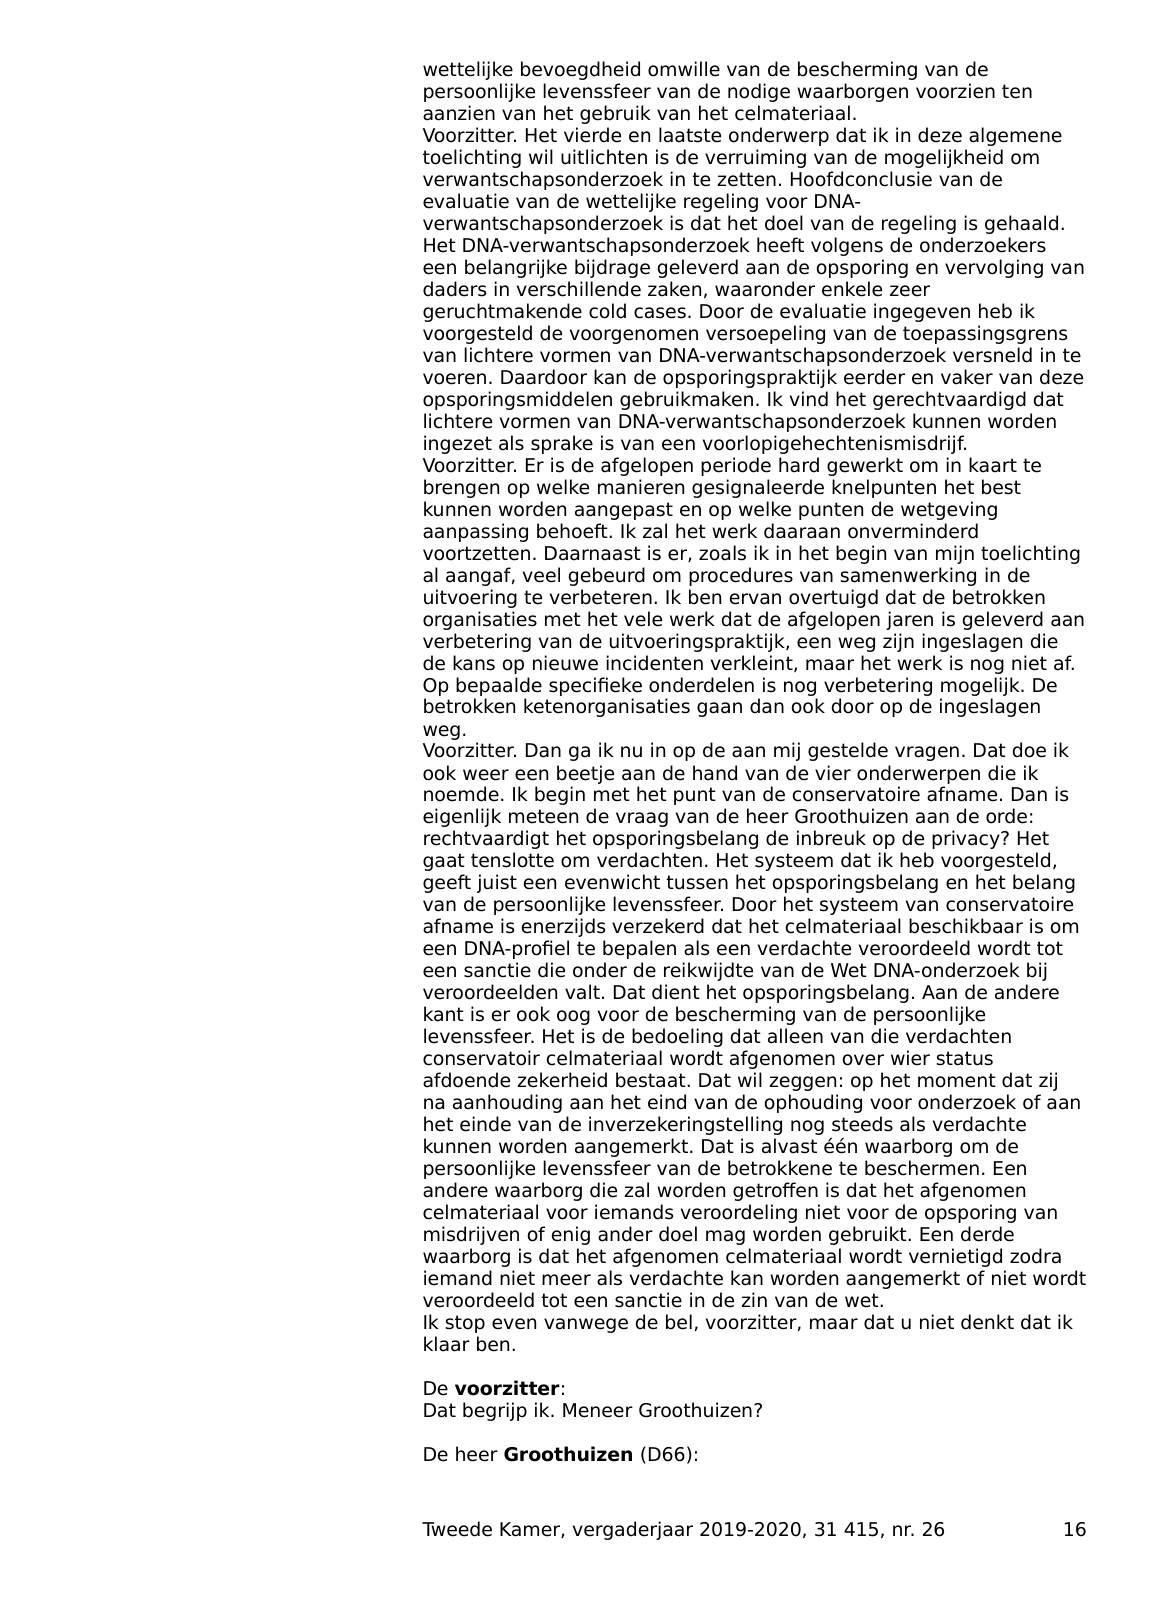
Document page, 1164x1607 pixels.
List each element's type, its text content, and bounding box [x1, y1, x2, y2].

text Voorzitter. Er is de afgelopen periode hard gewerkt om in kaart te brengen op welke manieren gesignaleerde knelpunten het best kunnen worden aangepast en op welke punten de wetgeving aanpassing behoeft. Ik zal het werk daaraan onverminderd voortzetten. Daarnaast is er, zoals ik in het begin van mijn toelichting al aangaf, veel gebeurd om procedures van samenwerking in de uitvoering te verbeteren. Ik ben ervan overtuigd dat de betrokken organisaties met het vele werk dat de afgelopen jaren is geleverd aan verbetering van de uitvoeringspraktijk, een weg zijn ingeslagen die de kans op nieuwe incidenten verkleint, maar het werk is nog niet af. Op bepaalde specifieke onderdelen is nog verbetering mogelijk. De betrokken ketenorganisaties gaan dan ook door op de ingeslagen weg. [422, 455, 1087, 740]
text Voorzitter. Het vierde en laatste onderwerp dat ik in deze algemene toelichting wil uitlichten is de verruiming van de mogelijkheid om verwantschapsonderzoek in te zetten. Hoofdconclusie van de evaluatie van de wettelijke regeling voor DNA-verwantschapsonderzoek is dat het doel van de regeling is gehaald. Het DNA-verwantschapsonderzoek heeft volgens de onderzoekers een belangrijke bijdrage geleverd aan de opsporing en vervolging van daders in verschillende zaken, waaronder enkele zeer geruchtmakende cold cases. Door de evaluatie ingegeven heb ik voorgesteld de voorgenomen versoepeling van de toepassingsgrens van lichtere vormen van DNA-verwantschapsonderzoek versneld in te voeren. Daardoor kan de opsporingspraktijk eerder en vaker van deze opsporingsmiddelen gebruikmaken. Ik vind het gerechtvaardigd dat lichtere vormen van DNA-verwantschapsonderzoek kunnen worden ingezet als sprake is van een voorlopigehechtenismisdrijf. [422, 125, 1087, 455]
text wettelijke bevoegdheid omwille van de bescherming van de persoonlijke levenssfeer van de nodige waarborgen voorzien ten aanzien van het gebruik van het celmateriaal. [422, 59, 1087, 125]
text Voorzitter. Dan ga ik nu in op de aan mij gestelde vragen. Dat doe ik ook weer een beetje aan de hand van de vier onderwerpen die ik noemde. Ik begin met het punt van de conservatoire afname. Dan is eigenlijk meteen de vraag van de heer Groothuizen aan de orde: rechtvaardigt het opsporingsbelang de inbreuk op de privacy? Het gaat tenslotte om verdachten. Het systeem dat ik heb voorgesteld, geeft juist een evenwicht tussen het opsporingsbelang en het belang van de persoonlijke levenssfeer. Door het systeem van conservatoire afname is enerzijds verzekerd dat het celmateriaal beschikbaar is om een DNA-profiel te bepalen als een verdachte veroordeeld wordt tot een sanctie die onder de reikwijdte van de Wet DNA-onderzoek bij veroordeelden valt. Dat dient het opsporingsbelang. Aan de andere kant is er ook oog voor de bescherming van de persoonlijke levenssfeer. Het is de bedoeling dat alleen van die verdachten conservatoir celmateriaal wordt afgenomen over wier status afdoende zekerheid bestaat. Dat wil zeggen: op het moment dat zij na aanhouding aan het eind van de ophouding voor onderzoek of aan het einde van de inverzekeringstelling nog steeds als verdachte kunnen worden aangemerkt. Dat is alvast één waarborg om de persoonlijke levenssfeer van de betrokkene te beschermen. Een andere waarborg die zal worden getroffen is dat het afgenomen celmateriaal voor iemands veroordeling niet voor de opsporing van misdrijven of enig ander doel mag worden gebruikt. Een derde waarborg is dat het afgenomen celmateriaal wordt vernietigd zodra iemand niet meer als verdachte kan worden aangemerkt of niet wordt veroordeeld tot een sanctie in de zin van de wet. [422, 740, 1087, 1312]
text Ik stop even vanwege de bel, voorzitter, maar dat u niet denkt dat ik klaar ben. [422, 1312, 1087, 1356]
text De voorzitter: [422, 1378, 1087, 1400]
text De heer Groothuizen (D66): [422, 1444, 1087, 1466]
text Dat begrijp ik. Meneer Groothuizen? [422, 1400, 1087, 1422]
